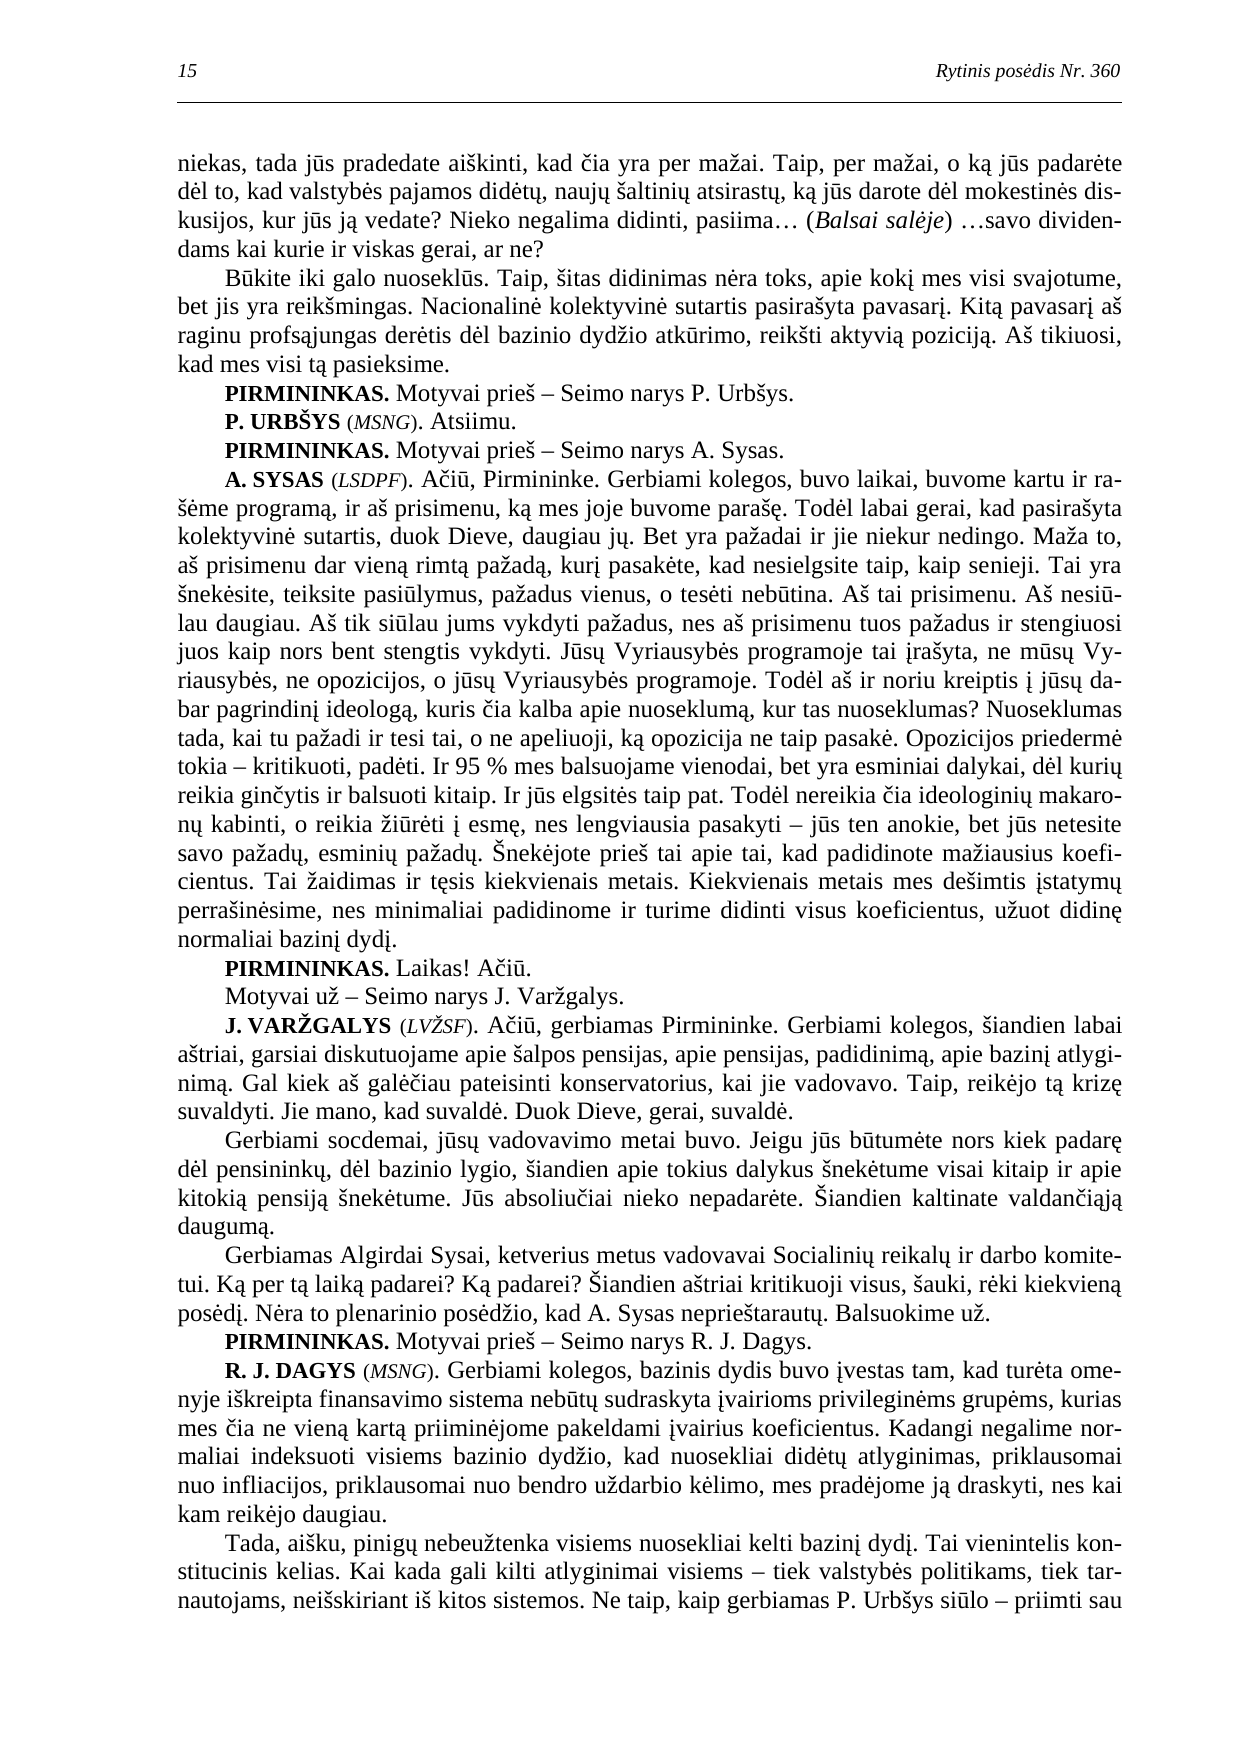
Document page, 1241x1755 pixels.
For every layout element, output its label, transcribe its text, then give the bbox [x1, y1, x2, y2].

text Ger­bia­mas Al­gir­dai Sy­sai, ket­ve­rius me­tus va­do­va­vai So­cia­li­nių rei­ka­lų ir dar­bo ko­mi­te­tui. Ką per tą lai­ką pa­da­rei? Ką pa­da­rei? Šian­dien ašt­riai kri­ti­kuo­ji vi­sus, šau­ki, rė­ki kiek­vie­ną po­sė­dį. Nė­ra to ple­na­ri­nio po­sė­džio, kad A. Sy­sas ne­pri­eš­ta­rau­tų. Bal­suo­ki­me už. [177, 1240, 1122, 1326]
text R. J. DAGYS (MSNG). Ger­bia­mi ko­le­gos, ba­zi­nis dy­dis bu­vo įves­tas tam, kad tu­rė­ta ome­ny­je iš­kreip­ta fi­nan­sa­vi­mo sis­te­ma ne­bū­tų su­dras­ky­ta įvai­rioms pri­vi­le­gi­nėms gru­pėms, ku­rias mes čia ne vie­ną kar­tą pri­imi­nė­jo­me pa­kel­da­mi įvai­rius ko­e­fi­cien­tus. Ka­dan­gi ne­ga­li­me nor­ma­liai in­dek­suo­ti vi­siems ba­zi­nio dy­džio, kad nuo­sek­liai di­dė­tų at­ly­gi­ni­mas, pri­klau­so­mai nuo in­flia­ci­jos, pri­klau­so­mai nuo ben­dro už­dar­bio kė­li­mo, mes pra­dė­jo­me ją dras­ky­ti, nes kai ­kam rei­kė­jo dau­giau. [177, 1355, 1122, 1528]
text J. VARŽGALYS (LVŽSF). Ačiū, ger­bia­mas Pir­mi­nin­ke. Ger­bia­mi ko­le­gos, šian­dien la­bai ašt­riai, gar­siai dis­ku­tuo­ja­me apie šal­pos pen­si­jas, apie pen­si­jas, pa­di­di­ni­mą, apie ba­zi­nį at­ly­gi­ni­mą. Gal kiek aš ga­lė­čiau pa­tei­sin­ti kon­ser­va­to­rius, kai jie va­do­va­vo. Taip, rei­kė­jo tą kri­zę su­val­dy­ti. Jie ma­no, kad su­val­dė. Duok Die­ve, ge­rai, su­val­dė. [177, 1010, 1122, 1125]
text P. URBŠYS (MSNG). At­si­i­mu. [177, 406, 1122, 435]
text PIRMININKAS. Lai­kas! Ačiū. [177, 953, 1122, 981]
text Mo­ty­vai už – Sei­mo na­rys J. Varž­ga­lys. [177, 981, 1122, 1010]
text nie­kas, ta­da jūs pra­de­da­te aiš­kin­ti, kad čia yra per ma­žai. Taip, per ma­žai, o ką jūs pa­da­rė­te dėl to, kad vals­ty­bės pa­ja­mos di­dė­tų, nau­jų šal­ti­nių at­si­ras­tų, ką jūs da­ro­te dėl mo­kes­ti­nės dis­ku­si­jos, kur jūs ją ve­da­te? Nie­ko ne­ga­li­ma di­din­ti, pa­si­i­ma… (Bal­sai sa­lė­je) …sa­vo di­vi­den­dams kai ku­rie ir vis­kas ge­rai, ar ne? [177, 148, 1122, 263]
text PIRMININKAS. Mo­ty­vai prieš – Sei­mo na­rys R. J. Da­gys. [177, 1326, 1122, 1355]
text Bū­ki­te iki ga­lo nuo­sek­lūs. Taip, ši­tas di­di­ni­mas nė­ra toks, apie ko­kį mes vi­si sva­jo­tu­me, bet jis yra reikš­min­gas. Na­cio­na­li­nė ko­lek­ty­vi­nė su­tar­tis pa­si­ra­šy­ta pa­va­sa­rį. Ki­tą pa­va­sa­rį aš ra­gi­nu prof­są­jun­gas de­rė­tis dėl ba­zi­nio dy­džio at­kū­ri­mo, reikš­ti ak­ty­vią po­zi­ci­ją. Aš ti­kiuo­si, kad mes vi­si tą pa­siek­si­me. [177, 263, 1122, 378]
text PIRMININKAS. Mo­ty­vai prieš – Sei­mo na­rys A. Sy­sas. [177, 435, 1122, 464]
text Ger­bia­mi soc­de­mai, jū­sų va­do­va­vi­mo me­tai bu­vo. Jei­gu jūs bū­tu­mė­te nors kiek pa­da­rę dėl pen­si­nin­kų, dėl ba­zi­nio ly­gio, šian­dien apie to­kius da­ly­kus šne­kė­tu­me vi­sai ki­taip ir apie ki­to­kią pen­si­ją šne­kė­tu­me. Jūs ab­so­liu­čiai nie­ko ne­pa­da­rė­te. Šian­dien kal­ti­na­te val­dan­či­ą­ją dau­gu­mą. [177, 1125, 1122, 1240]
text PIRMININKAS. Mo­ty­vai prieš – Sei­mo na­rys P. Urb­šys. [177, 378, 1122, 406]
text Ta­da, aiš­ku, pi­ni­gų ne­be­už­ten­ka vi­siems nuo­sek­liai kel­ti ba­zi­nį dy­dį. Tai vie­nin­te­lis kon­sti­tu­ci­nis ke­lias. Kai ka­da ga­li kil­ti at­ly­gi­ni­mai vi­siems – tiek vals­ty­bės po­li­ti­kams, tiek tar­nau­to­jams, ne­iš­ski­riant iš ki­tos sis­te­mos. Ne taip, kaip ger­bia­mas P. Urb­šys siū­lo – pri­im­ti sau [177, 1528, 1122, 1614]
text A. SYSAS (LSDPF). Ačiū, Pir­mi­nin­ke. Ger­bia­mi ko­le­gos, bu­vo lai­kai, bu­vo­me kar­tu ir ra­šė­me pro­gra­mą, ir aš pri­si­me­nu, ką mes jo­je bu­vo­me pa­ra­šę. To­dėl la­bai ge­rai, kad pa­si­ra­šy­ta ko­lek­ty­vi­nė su­tar­tis, duok Die­ve, dau­giau jų. Bet yra pa­ža­dai ir jie nie­kur ne­din­go. Ma­ža to, aš pri­si­me­nu dar vie­ną rim­tą pa­ža­dą, ku­rį pa­sa­kė­te, kad ne­si­elg­si­te taip, kaip se­nie­ji. Tai yra šne­kė­si­te, teik­si­te pa­siū­ly­mus, pa­ža­dus vie­nus, o te­sė­ti ne­bū­ti­na. Aš tai pri­si­me­nu. Aš ne­siū­lau dau­giau. Aš tik siū­lau jums vyk­dy­ti pa­ža­dus, nes aš pri­si­me­nu tuos pa­ža­dus ir sten­giuo­si juos kaip nors bent steng­tis vyk­dy­ti. Jū­sų Vy­riau­sy­bės pro­gra­mo­je tai įra­šy­ta, ne mū­sų Vy­riau­sy­bės, ne opo­zi­ci­jos, o jū­sų Vy­riau­sy­bės pro­gra­mo­je. To­dėl aš ir no­riu kreip­tis į jū­sų da­bar pa­grin­di­nį ide­o­lo­gą, ku­ris čia kal­ba apie nuo­sek­lu­mą, kur tas nuo­sek­lu­mas? Nuo­sek­lu­mas ta­da, kai tu pa­ža­di ir te­si tai, o ne ape­liuo­ji, ką opo­zi­ci­ja ne taip pa­sa­kė. Opo­zi­ci­jos prie­der­mė to­kia – kri­ti­kuo­ti, pa­dė­ti. Ir 95 % mes bal­suo­ja­me vie­no­dai, bet yra es­mi­niai da­ly­kai, dėl ku­rių rei­kia gin­čy­tis ir bal­suo­ti ki­taip. Ir jūs elg­si­tės taip pat. To­dėl ne­rei­kia čia ide­o­lo­gi­nių ma­ka­ro­nų ka­bin­ti, o rei­kia žiū­rė­ti į es­mę, nes leng­viau­sia pa­sa­ky­ti – jūs ten ano­kie, bet jūs ne­te­si­te sa­vo pa­ža­dų, es­mi­nių pa­ža­dų. Šne­kė­jo­te prieš tai apie tai, kad pa­di­di­no­te ma­žiau­sius ko­e­fi­cien­tus. Tai žai­di­mas ir tę­sis kiek­vie­nais me­tais. Kiek­vie­nais me­tais mes de­šim­tis įsta­ty­mų per­ra­ši­nė­si­me, nes mi­ni­ma­liai pa­di­di­no­me ir tu­ri­me di­din­ti vi­sus ko­e­fi­cien­tus, užuot di­di­nę nor­ma­liai ba­zi­nį dy­dį. [177, 464, 1122, 953]
